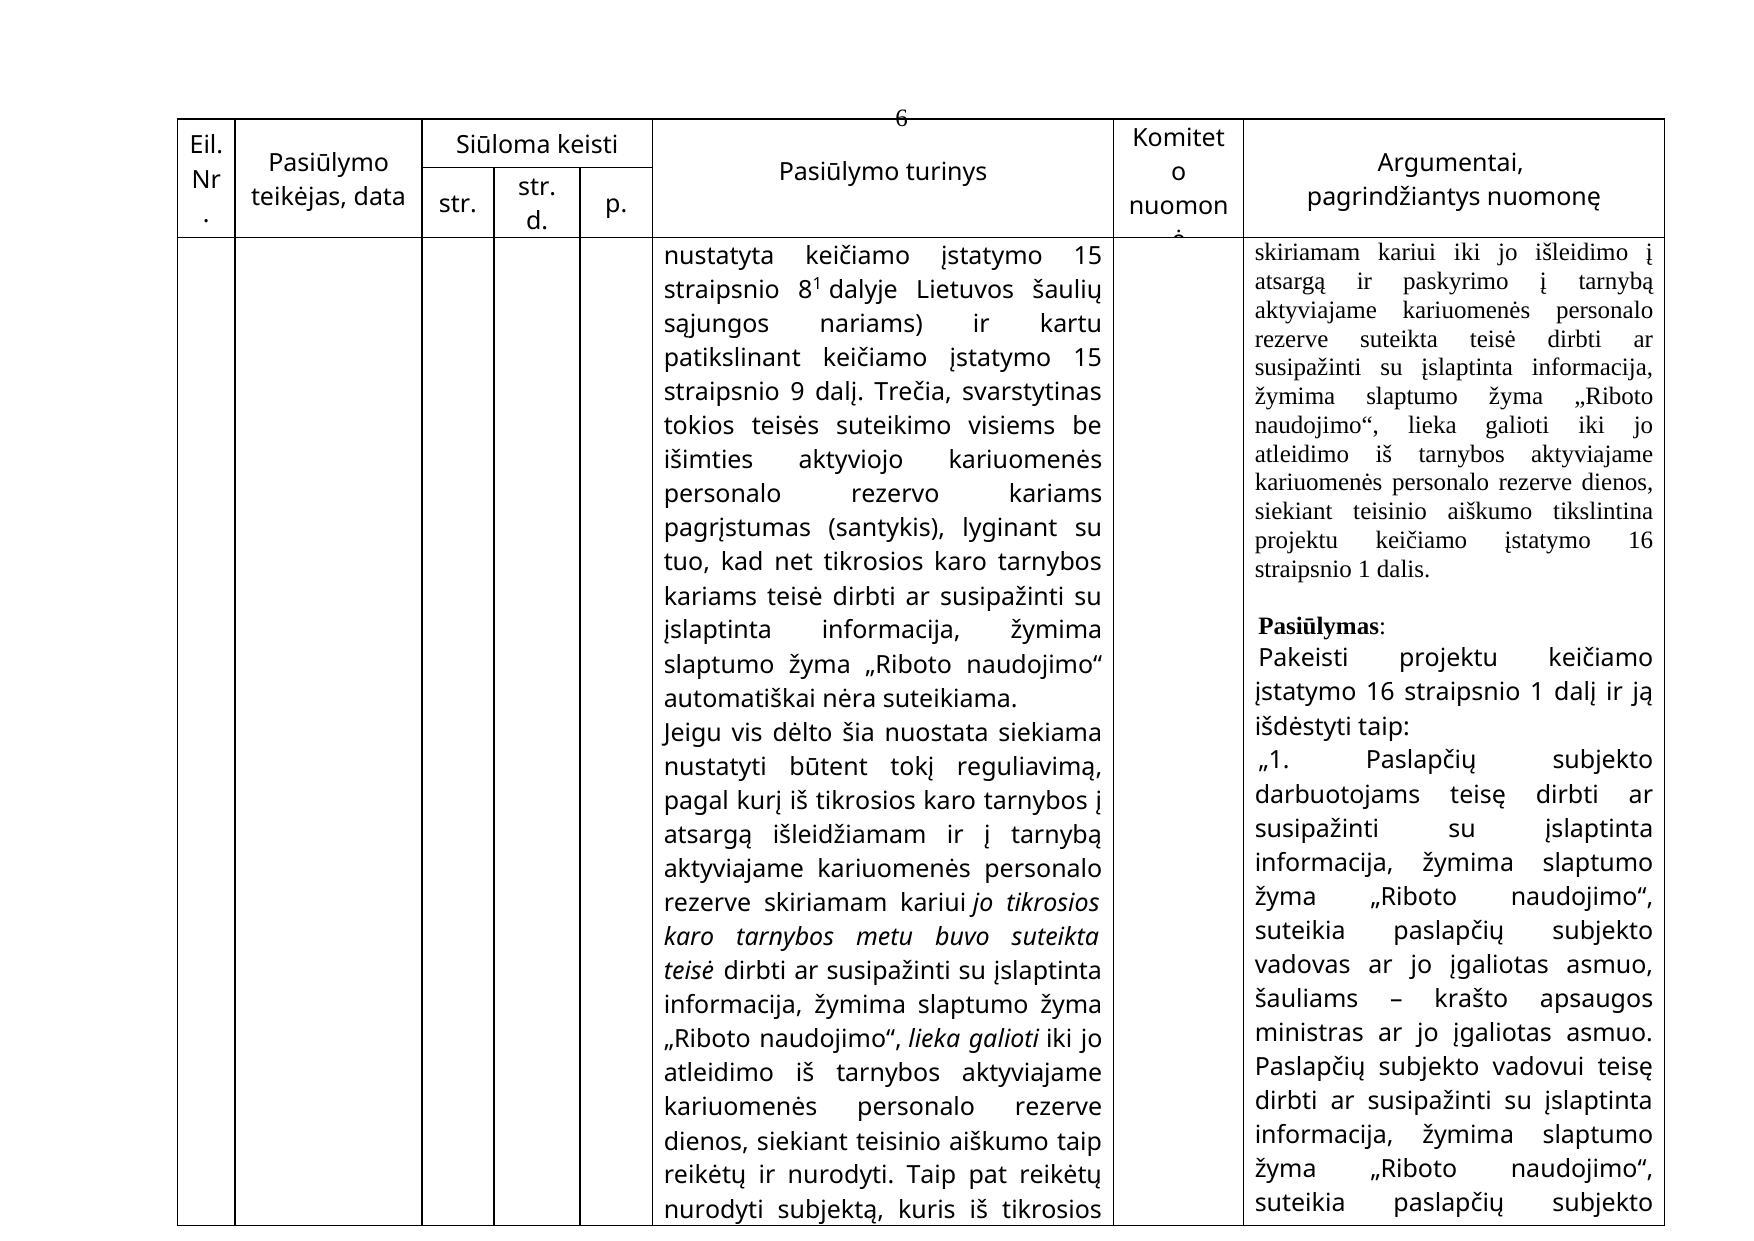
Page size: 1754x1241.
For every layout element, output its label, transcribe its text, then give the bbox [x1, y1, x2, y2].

table_cell [178, 238, 234, 1225]
table_cell [495, 238, 579, 1225]
table_cell skiriamam kariui iki jo išleidimo į atsargą ir paskyrimo į tarnybą aktyviajame kariuomenės personalo rezerve suteikta teisė dirbti ar susipažinti su įslaptinta informacija, žymima slaptumo žyma „Riboto naudojimo“, lieka galioti iki jo atleidimo iš tarnybos aktyviajame kariuomenės personalo rezerve dienos, siekiant teisinio aiškumo tikslintina projektu keičiamo įstatymo 16 straipsnio 1 dalis. Pasiūlymas: Pakeisti projektu keičiamo įstatymo 16 straipsnio 1 dalį ir ją išdėstyti taip: „1. Paslapčių subjekto darbuotojams teisę dirbti ar susipažinti su įslaptinta informacija, žymima slaptumo žyma „Riboto naudojimo“, suteikia paslapčių subjekto vadovas ar jo įgaliotas asmuo, šauliams – krašto apsaugos ministras ar jo įgaliotas asmuo. Paslapčių subjekto vadovui teisę dirbti ar susipažinti su įslaptinta informacija, žymima slaptumo žyma „Riboto naudojimo“, suteikia paslapčių subjekto [1244, 238, 1664, 1225]
table_header Argumentai, pagrindžiantys nuomonę [1244, 120, 1664, 237]
table_cell [236, 238, 421, 1225]
table_header Pasiūlymo turinys [653, 120, 1113, 237]
table_cell str. d. [495, 168, 579, 237]
table_header Pasiūlymo teikėjas, data [236, 120, 421, 237]
table_header Komiteto nuomonė [1114, 120, 1243, 237]
table_header Eil. Nr. [178, 120, 234, 237]
table_cell nustatyta keičiamo įstatymo 15 straipsnio 81 dalyje Lietuvos šaulių sąjungos nariams) ir kartu patikslinant keičiamo įstatymo 15 straipsnio 9 dalį. Trečia, svarstytinas tokios teisės suteikimo visiems be išimties aktyviojo kariuomenės personalo rezervo kariams pagrįstumas (santykis), lyginant su tuo, kad net tikrosios karo tarnybos kariams teisė dirbti ar susipažinti su įslaptinta informacija, žymima slaptumo žyma „Riboto naudojimo“ automatiškai nėra suteikiama. Jeigu vis dėlto šia nuostata siekiama nustatyti būtent tokį reguliavimą, pagal kurį iš tikrosios karo tarnybos į atsargą išleidžiamam ir į tarnybą aktyviajame kariuomenės personalo rezerve skiriamam kariui jo tikrosios karo tarnybos metu buvo suteikta teisė dirbti ar susipažinti su įslaptinta informacija, žymima slaptumo žyma „Riboto naudojimo“, lieka galioti iki jo atleidimo iš tarnybos aktyviajame kariuomenės personalo rezerve dienos, siekiant teisinio aiškumo taip reikėtų ir nurodyti. Taip pat reikėtų nurodyti subjektą, kuris iš tikrosios [653, 238, 1113, 1225]
table_cell Pritarti iš dalies [1114, 238, 1243, 1225]
table_cell [423, 238, 493, 1225]
table_cell p. [581, 168, 652, 237]
table_cell str. [423, 168, 493, 237]
table_cell [581, 238, 652, 1225]
table_header Siūloma keisti [423, 120, 652, 167]
